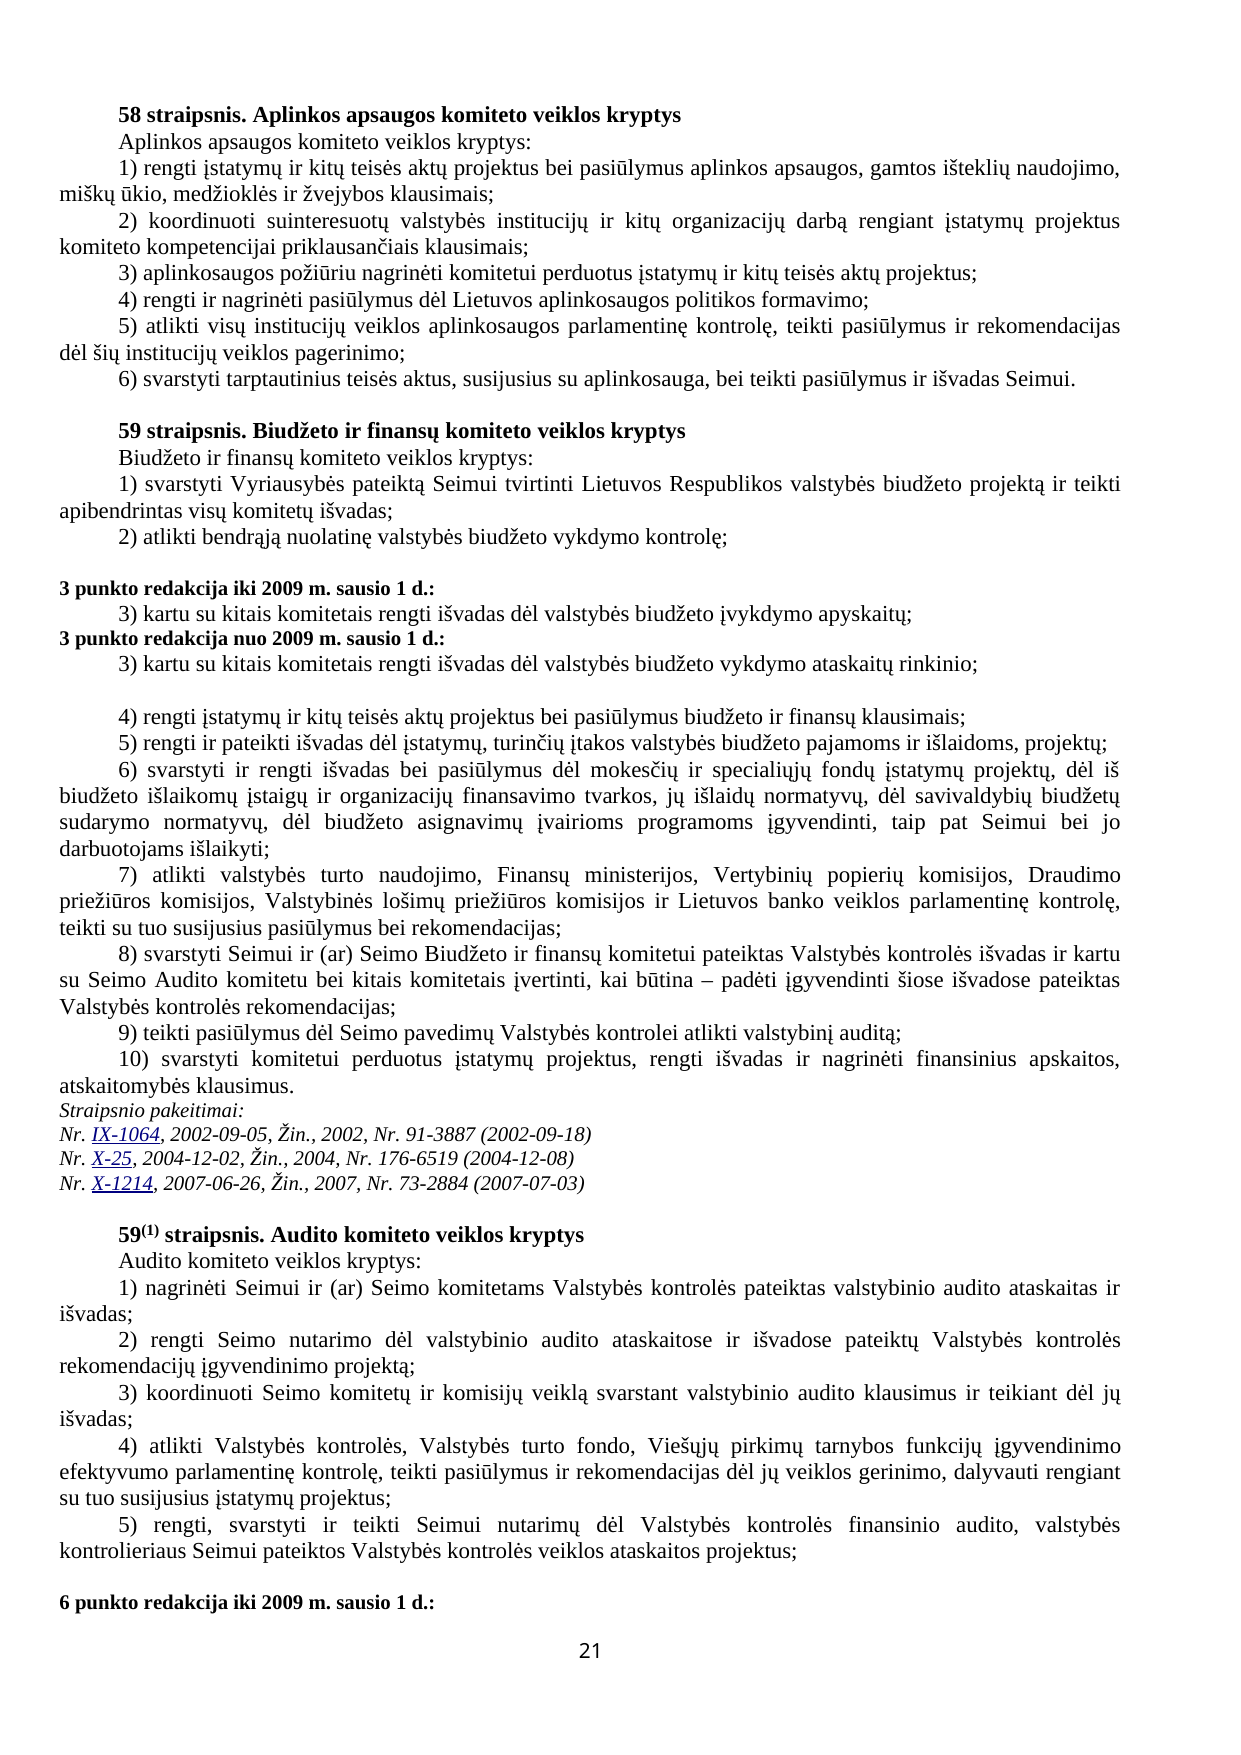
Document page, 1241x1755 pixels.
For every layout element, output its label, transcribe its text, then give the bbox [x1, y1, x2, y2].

text Biudžeto ir finansų komiteto veiklos kryptys: [59, 444, 1122, 470]
text 1) svarstyti Vyriausybės pateiktą Seimui tvirtinti Lietuvos Respublikos valstybės biudžeto projektą ir teikti apibendrintas visų komitetų išvadas; [59, 470, 1122, 523]
text 4) rengti ir nagrinėti pasiūlymus dėl Lietuvos aplinkosaugos politikos formavimo; [59, 286, 1122, 312]
text 3) kartu su kitais komitetais rengti išvadas dėl valstybės biudžeto įvykdymo apyskaitų; [59, 600, 1122, 626]
text 5) rengti, svarstyti ir teikti Seimui nutarimų dėl Valstybės kontrolės finansinio audito, valstybės kontrolieriaus Seimui pateiktos Valstybės kontrolės veiklos ataskaitos projektus; [59, 1511, 1122, 1563]
text 6) svarstyti ir rengti išvadas bei pasiūlymus dėl mokesčių ir specialiųjų fondų įstatymų projektų, dėl iš biudžeto išlaikomų įstaigų ir organizacijų finansavimo tvarkos, jų išlaidų normatyvų, dėl savivaldybių biudžetų sudarymo normatyvų, dėl biudžeto asignavimų įvairioms programoms įgyvendinti, taip pat Seimui bei jo darbuotojams išlaikyti; [59, 756, 1122, 861]
text 4) atlikti Valstybės kontrolės, Valstybės turto fondo, Viešųjų pirkimų tarnybos funkcijų įgyvendinimo efektyvumo parlamentinę kontrolę, teikti pasiūlymus ir rekomendacijas dėl jų veiklos gerinimo, dalyvauti rengiant su tuo susijusius įstatymų projektus; [59, 1432, 1122, 1511]
text 5) atlikti visų institucijų veiklos aplinkosaugos parlamentinę kontrolę, teikti pasiūlymus ir rekomendacijas dėl šių institucijų veiklos pagerinimo; [59, 312, 1122, 365]
text Nr. X-1214, 2007-06-26, Žin., 2007, Nr. 73-2884 (2007-07-03) [59, 1170, 1122, 1194]
text Audito komiteto veiklos kryptys: [59, 1247, 1122, 1273]
text 4) rengti įstatymų ir kitų teisės aktų projektus bei pasiūlymus biudžeto ir finansų klausimais; [59, 703, 1122, 729]
text 9) teikti pasiūlymus dėl Seimo pavedimų Valstybės kontrolei atlikti valstybinį auditą; [59, 1019, 1122, 1046]
text 3 punkto redakcija nuo 2009 m. sausio 1 d.: [59, 626, 1122, 650]
text 3) koordinuoti Seimo komitetų ir komisijų veiklą svarstant valstybinio audito klausimus ir teikiant dėl jų išvadas; [59, 1379, 1122, 1432]
text 59 straipsnis. Biudžeto ir finansų komiteto veiklos kryptys [59, 418, 1122, 444]
text 58 straipsnis. Aplinkos apsaugos komiteto veiklos kryptys [59, 101, 1122, 128]
text 6) svarstyti tarptautinius teisės aktus, susijusius su aplinkosauga, bei teikti pasiūlymus ir išvadas Seimui. [59, 365, 1122, 391]
text 2) rengti Seimo nutarimo dėl valstybinio audito ataskaitose ir išvadose pateiktų Valstybės kontrolės rekomendacijų įgyvendinimo projektą; [59, 1326, 1122, 1379]
text 7) atlikti valstybės turto naudojimo, Finansų ministerijos, Vertybinių popierių komisijos, Draudimo priežiūros komisijos, Valstybinės lošimų priežiūros komisijos ir Lietuvos banko veiklos parlamentinę kontrolę, teikti su tuo susijusius pasiūlymus bei rekomendacijas; [59, 861, 1122, 940]
text 10) svarstyti komitetui perduotus įstatymų projektus, rengti išvadas ir nagrinėti finansinius apskaitos, atskaitomybės klausimus. [59, 1046, 1122, 1098]
text 3) aplinkosaugos požiūriu nagrinėti komitetui perduotus įstatymų ir kitų teisės aktų projektus; [59, 259, 1122, 286]
text 5) rengti ir pateikti išvadas dėl įstatymų, turinčių įtakos valstybės biudžeto pajamoms ir išlaidoms, projektų; [59, 729, 1122, 756]
text 59(1) straipsnis. Audito komiteto veiklos kryptys [59, 1221, 1122, 1247]
text Straipsnio pakeitimai: [59, 1098, 1122, 1122]
text 1) rengti įstatymų ir kitų teisės aktų projektus bei pasiūlymus aplinkos apsaugos, gamtos išteklių naudojimo, miškų ūkio, medžioklės ir žvejybos klausimais; [59, 154, 1122, 207]
text Nr. IX-1064, 2002-09-05, Žin., 2002, Nr. 91-3887 (2002-09-18) [59, 1122, 1122, 1146]
text Aplinkos apsaugos komiteto veiklos kryptys: [59, 128, 1122, 154]
text Nr. X-25, 2004-12-02, Žin., 2004, Nr. 176-6519 (2004-12-08) [59, 1146, 1122, 1170]
text 1) nagrinėti Seimui ir (ar) Seimo komitetams Valstybės kontrolės pateiktas valstybinio audito ataskaitas ir išvadas; [59, 1273, 1122, 1326]
text 6 punkto redakcija iki 2009 m. sausio 1 d.: [59, 1590, 1122, 1614]
text 2) atlikti bendrąją nuolatinę valstybės biudžeto vykdymo kontrolę; [59, 523, 1122, 549]
text 2) koordinuoti suinteresuotų valstybės institucijų ir kitų organizacijų darbą rengiant įstatymų projektus komiteto kompetencijai priklausančiais klausimais; [59, 207, 1122, 259]
text 3) kartu su kitais komitetais rengti išvadas dėl valstybės biudžeto vykdymo ataskaitų rinkinio; [59, 650, 1122, 677]
text 3 punkto redakcija iki 2009 m. sausio 1 d.: [59, 576, 1122, 600]
text 8) svarstyti Seimui ir (ar) Seimo Biudžeto ir finansų komitetui pateiktas Valstybės kontrolės išvadas ir kartu su Seimo Audito komitetu bei kitais komitetais įvertinti, kai būtina – padėti įgyvendinti šiose išvadose pateiktas Valstybės kontrolės rekomendacijas; [59, 940, 1122, 1019]
